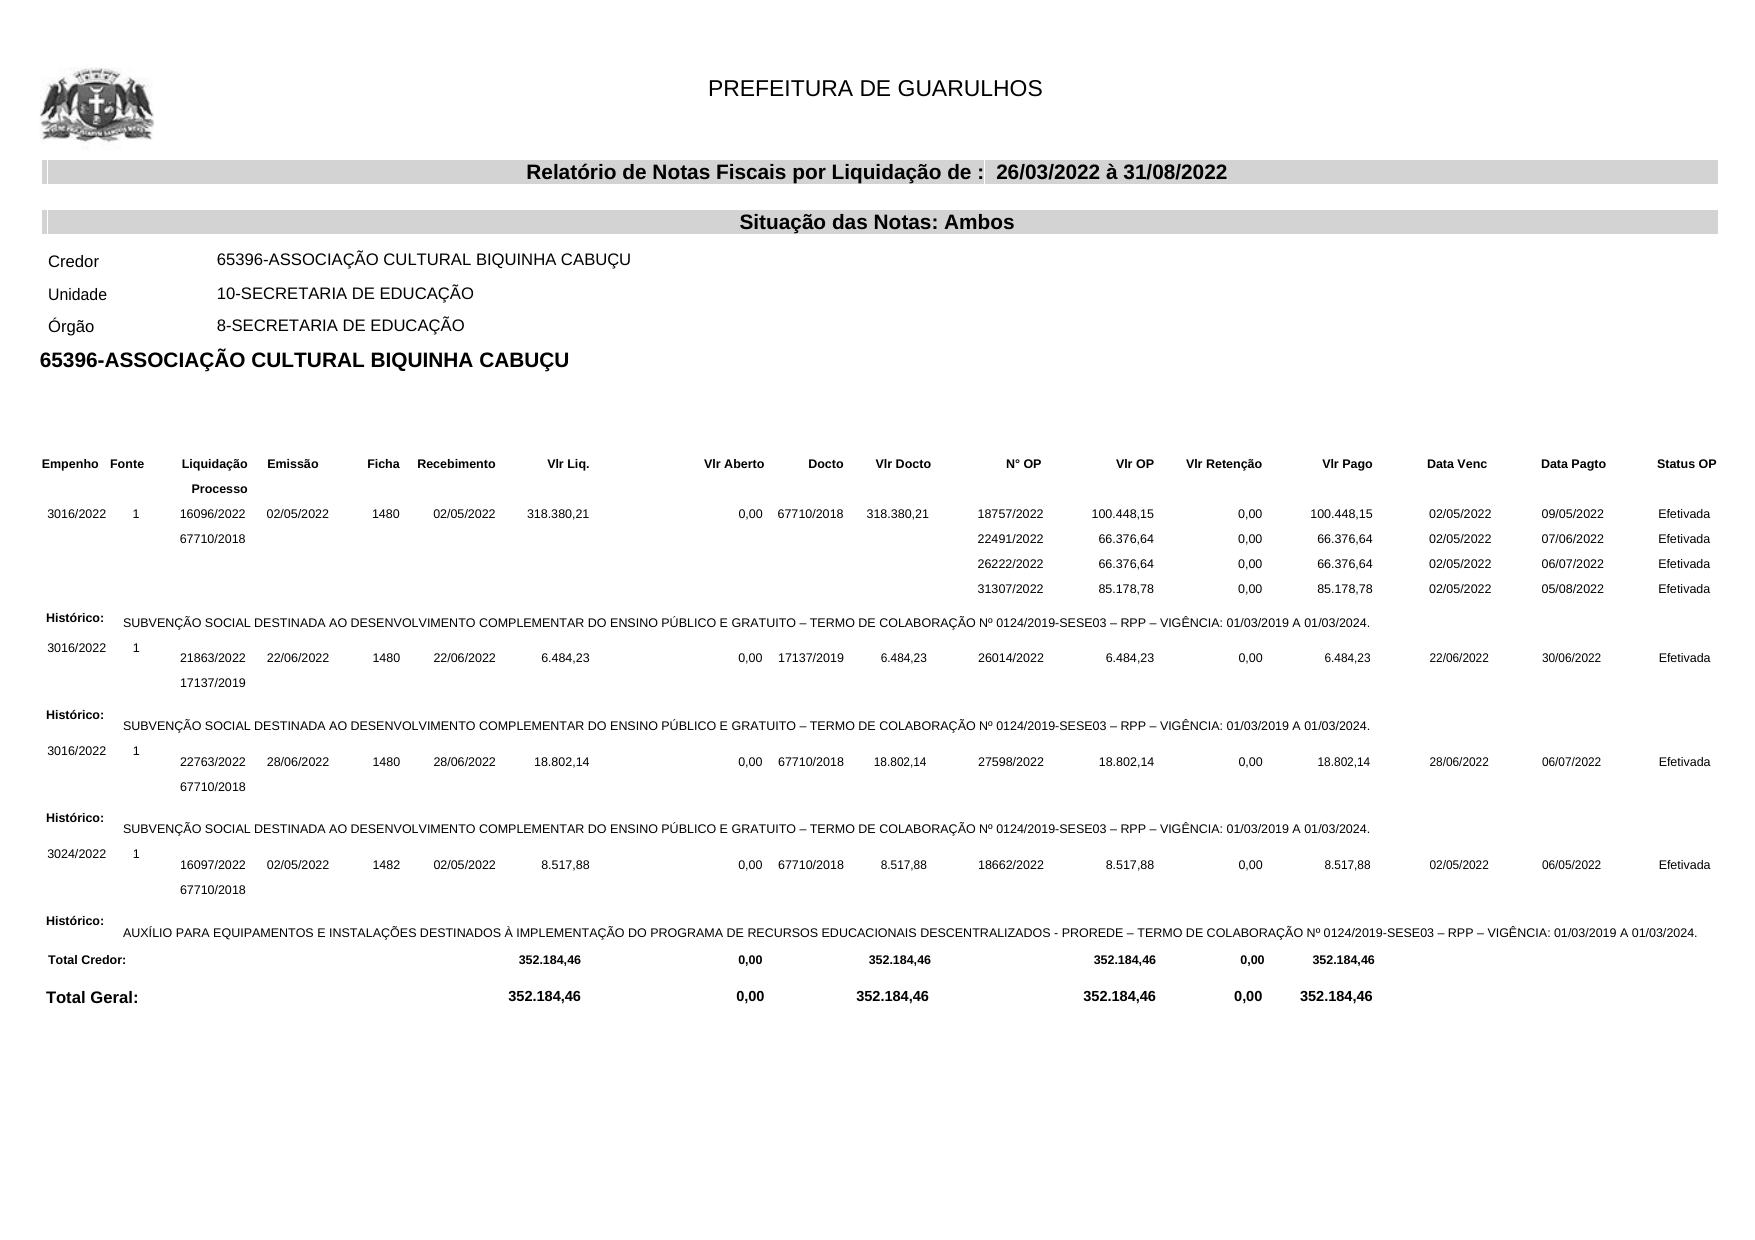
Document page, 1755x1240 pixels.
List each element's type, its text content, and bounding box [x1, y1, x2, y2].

text 6.484,23 22/06/2022 30/06/2022 Efetivada [1324, 651, 1733, 666]
table_header Recebimento [409, 448, 511, 477]
table_cell [511, 577, 647, 606]
table_header Total Credor: [38, 944, 323, 978]
table_cell 100.448,15 [1068, 502, 1170, 527]
table_cell 67710/2018 [771, 502, 855, 527]
table_cell 06/07/2022 [1516, 552, 1631, 577]
table_cell 09/05/2022 [1516, 502, 1631, 527]
table_cell 352.184,46 [1007, 978, 1195, 1017]
table_cell 85.178,78 [1286, 577, 1400, 606]
table_cell 16096/2022 [162, 502, 257, 527]
table_cell 1 [108, 502, 162, 527]
text SUBVENÇÃO SOCIAL DESTINADA AO DESENVOLVIMENTO COMPLEMENTAR DO ENSINO PÚBLICO E GRATUITO – TERMO DE COLABORAÇÃO Nº 0124/2019-SESE03 – RPP – VIGÊNCIA: 01/03/2019 A 01/03/2024. [123, 822, 1733, 836]
text 21863/2022 [180, 651, 246, 666]
table_cell 05/08/2022 [1516, 577, 1631, 606]
table_cell 02/05/2022 [1400, 502, 1516, 527]
table_cell [409, 527, 511, 552]
table_cell 02/05/2022 [1400, 527, 1516, 552]
text 0,00 [738, 754, 763, 769]
subtitle Histórico: [46, 611, 104, 625]
text 6.484,23 [541, 651, 590, 666]
table_cell Efetivada [1631, 502, 1722, 527]
table_header 352.184,46 [1282, 944, 1549, 978]
text Situação das Notas: Ambos [42, 210, 1733, 234]
table_cell [511, 552, 647, 577]
text 8.517,88 [541, 858, 590, 872]
table_cell [1400, 477, 1516, 502]
table_cell 66.376,64 [1068, 527, 1170, 552]
table_cell [162, 552, 257, 577]
table_cell 0,00 [659, 978, 810, 1017]
text 67710/2018 [180, 883, 246, 897]
text 65396-ASSOCIAÇÃO CULTURAL BIQUINHA CABUÇU [39, 348, 1733, 372]
table_cell [257, 577, 348, 606]
subtitle Relatório de Notas Fiscais por Liquidação de : 26/03/2022 à 31/08/2022 [42, 160, 1733, 184]
table_header 0,00 [659, 944, 810, 978]
text Unidade 10-SECRETARIA DE EDUCAÇÃO [48, 283, 1733, 304]
table_header Vlr OP [1068, 448, 1170, 477]
table_cell [108, 577, 162, 606]
table_header Status OP [1631, 448, 1722, 477]
table_cell [771, 477, 855, 502]
table_cell [647, 477, 771, 502]
table_cell [771, 552, 855, 577]
table_cell [108, 477, 162, 502]
table_cell [954, 477, 1067, 502]
table_cell 3016/2022 [36, 502, 108, 527]
text Credor 65396-ASSOCIAÇÃO CULTURAL BIQUINHA CABUÇU [48, 250, 1733, 271]
table_cell [348, 477, 408, 502]
table_cell 0,00 [1170, 577, 1286, 606]
table_cell Efetivada [1631, 552, 1722, 577]
table_cell [855, 552, 954, 577]
table_cell 0,00 [1170, 527, 1286, 552]
text 67710/2018 8.517,88 18662/2022 8.517,88 [778, 858, 1154, 872]
table_cell 100.448,15 [1286, 502, 1400, 527]
table_cell 0,00 [1170, 552, 1286, 577]
table_cell [257, 552, 348, 577]
table_cell Processo [162, 477, 257, 502]
text 16097/2022 [180, 858, 246, 872]
table_cell [1068, 477, 1170, 502]
table_cell Efetivada [1631, 577, 1722, 606]
table_cell [348, 527, 408, 552]
text SUBVENÇÃO SOCIAL DESTINADA AO DESENVOLVIMENTO COMPLEMENTAR DO ENSINO PÚBLICO E GRATUITO – TERMO DE COLABORAÇÃO Nº 0124/2019-SESE03 – RPP – VIGÊNCIA: 01/03/2019 A 01/03/2024. [123, 719, 1733, 733]
table_cell Efetivada [1631, 527, 1722, 552]
text 28/06/2022 [267, 754, 329, 769]
table_cell 85.178,78 [1068, 577, 1170, 606]
table_header 352.184,46 [323, 944, 659, 978]
table_cell [36, 477, 108, 502]
table_cell [647, 552, 771, 577]
table_cell 352.184,46 [810, 978, 1007, 1017]
table_header Data Pagto [1516, 448, 1631, 477]
table_header Vlr Aberto [647, 448, 771, 477]
table_cell [36, 552, 108, 577]
table_cell [647, 577, 771, 606]
text 3024/2022 1 [47, 847, 139, 861]
table_cell 352.184,46 [323, 978, 659, 1017]
text 17137/2019 6.484,23 26014/2022 6.484,23 [778, 651, 1154, 666]
table_cell [108, 552, 162, 577]
table_header Vlr Retenção [1170, 448, 1286, 477]
table_header Vlr Liq. [511, 448, 647, 477]
text Órgão 8-SECRETARIA DE EDUCAÇÃO [48, 316, 1733, 336]
text 22763/2022 [180, 754, 246, 769]
text PREFEITURA DE GUARULHOS [155, 75, 1725, 101]
text 17137/2019 [180, 676, 246, 691]
table_header Ficha [348, 448, 408, 477]
table_header Empenho [36, 448, 108, 477]
table_cell 1480 [348, 502, 408, 527]
table_cell [257, 477, 348, 502]
table_header Liquidação [162, 448, 257, 477]
text 22/06/2022 [433, 651, 496, 666]
table_header Docto [771, 448, 855, 477]
table_header 352.184,46 [1007, 944, 1195, 978]
table_cell [511, 477, 647, 502]
table_cell 02/05/2022 [257, 502, 348, 527]
table_header 0,00 [1195, 944, 1282, 978]
table_cell [162, 577, 257, 606]
table_cell [855, 527, 954, 552]
subtitle Histórico: [46, 914, 104, 928]
table_cell [855, 477, 954, 502]
table_cell 0,00 [1170, 502, 1286, 527]
table_cell 66.376,64 [1286, 552, 1400, 577]
text 22/06/2022 [267, 651, 329, 666]
text 0,00 [1238, 651, 1263, 666]
table_cell 0,00 [647, 502, 771, 527]
table_cell 67710/2018 [162, 527, 257, 552]
text 28/06/2022 [433, 754, 496, 769]
table_header Emissão [257, 448, 348, 477]
text 0,00 [738, 651, 763, 666]
table_cell [257, 527, 348, 552]
table_cell 22491/2022 [954, 527, 1067, 552]
table_cell [1170, 477, 1286, 502]
table_cell 02/05/2022 [1400, 552, 1516, 577]
table_cell [855, 577, 954, 606]
table_cell [348, 552, 408, 577]
table_cell [36, 577, 108, 606]
table_cell [108, 527, 162, 552]
table_header 352.184,46 [810, 944, 1007, 978]
table_cell [511, 527, 647, 552]
text 0,00 [738, 858, 763, 872]
text AUXÍLIO PARA EQUIPAMENTOS E INSTALAÇÕES DESTINADOS À IMPLEMENTAÇÃO DO PROGRAMA DE RECURSOS EDUCACIONAIS DESCENTRALIZADOS - PROREDE – TERMO DE COLABORAÇÃO Nº 0124/2019-SESE03 – RPP – VIGÊNCIA: 01/03/2019 A 01/03/2024. [123, 925, 1733, 939]
table_cell 66.376,64 [1068, 552, 1170, 577]
table_cell [409, 552, 511, 577]
table_cell 31307/2022 [954, 577, 1067, 606]
table_cell [409, 477, 511, 502]
table_header Vlr Pago [1286, 448, 1400, 477]
text 1482 [372, 858, 400, 872]
table_cell 18757/2022 [954, 502, 1067, 527]
text 67710/2018 18.802,14 27598/2022 18.802,14 [778, 754, 1154, 769]
text 18.802,14 [534, 754, 590, 769]
table_cell 02/05/2022 [409, 502, 511, 527]
table_cell 66.376,64 [1286, 527, 1400, 552]
table_cell 26222/2022 [954, 552, 1067, 577]
text 02/05/2022 [433, 858, 496, 872]
table_cell [647, 527, 771, 552]
table_cell [1286, 477, 1400, 502]
table_cell 07/06/2022 [1516, 527, 1631, 552]
table_cell 02/05/2022 [1400, 577, 1516, 606]
text 18.802,14 28/06/2022 06/07/2022 Efetivada [1317, 754, 1733, 769]
text 0,00 [1238, 754, 1263, 769]
text 1480 [372, 651, 400, 666]
table_header Vlr Docto [855, 448, 954, 477]
text 02/05/2022 [267, 858, 329, 872]
table_cell [771, 527, 855, 552]
table_header Fonte [108, 448, 162, 477]
table_cell 318.380,21 [855, 502, 954, 527]
table_cell [36, 527, 108, 552]
text 3016/2022 1 [47, 744, 139, 758]
text SUBVENÇÃO SOCIAL DESTINADA AO DESENVOLVIMENTO COMPLEMENTAR DO ENSINO PÚBLICO E GRATUITO – TERMO DE COLABORAÇÃO Nº 0124/2019-SESE03 – RPP – VIGÊNCIA: 01/03/2019 A 01/03/2024. [123, 616, 1733, 630]
table_cell [409, 577, 511, 606]
subtitle Histórico: [46, 707, 104, 722]
text 67710/2018 [180, 779, 246, 794]
table_cell [771, 577, 855, 606]
subtitle Histórico: [46, 811, 104, 825]
table_cell Total Geral: [38, 978, 323, 1017]
table_header N° OP [954, 448, 1067, 477]
text 8.517,88 02/05/2022 06/05/2022 Efetivada [1324, 858, 1733, 872]
text 0,00 [1238, 858, 1263, 872]
text 1480 [372, 754, 400, 769]
table_cell 318.380,21 [511, 502, 647, 527]
table_cell 352.184,46 [1282, 978, 1549, 1017]
table_cell [1631, 477, 1722, 502]
table_cell [1516, 477, 1631, 502]
table_cell 0,00 [1195, 978, 1282, 1017]
text 3016/2022 1 [47, 641, 139, 655]
table_header Data Venc [1400, 448, 1516, 477]
table_cell [348, 577, 408, 606]
